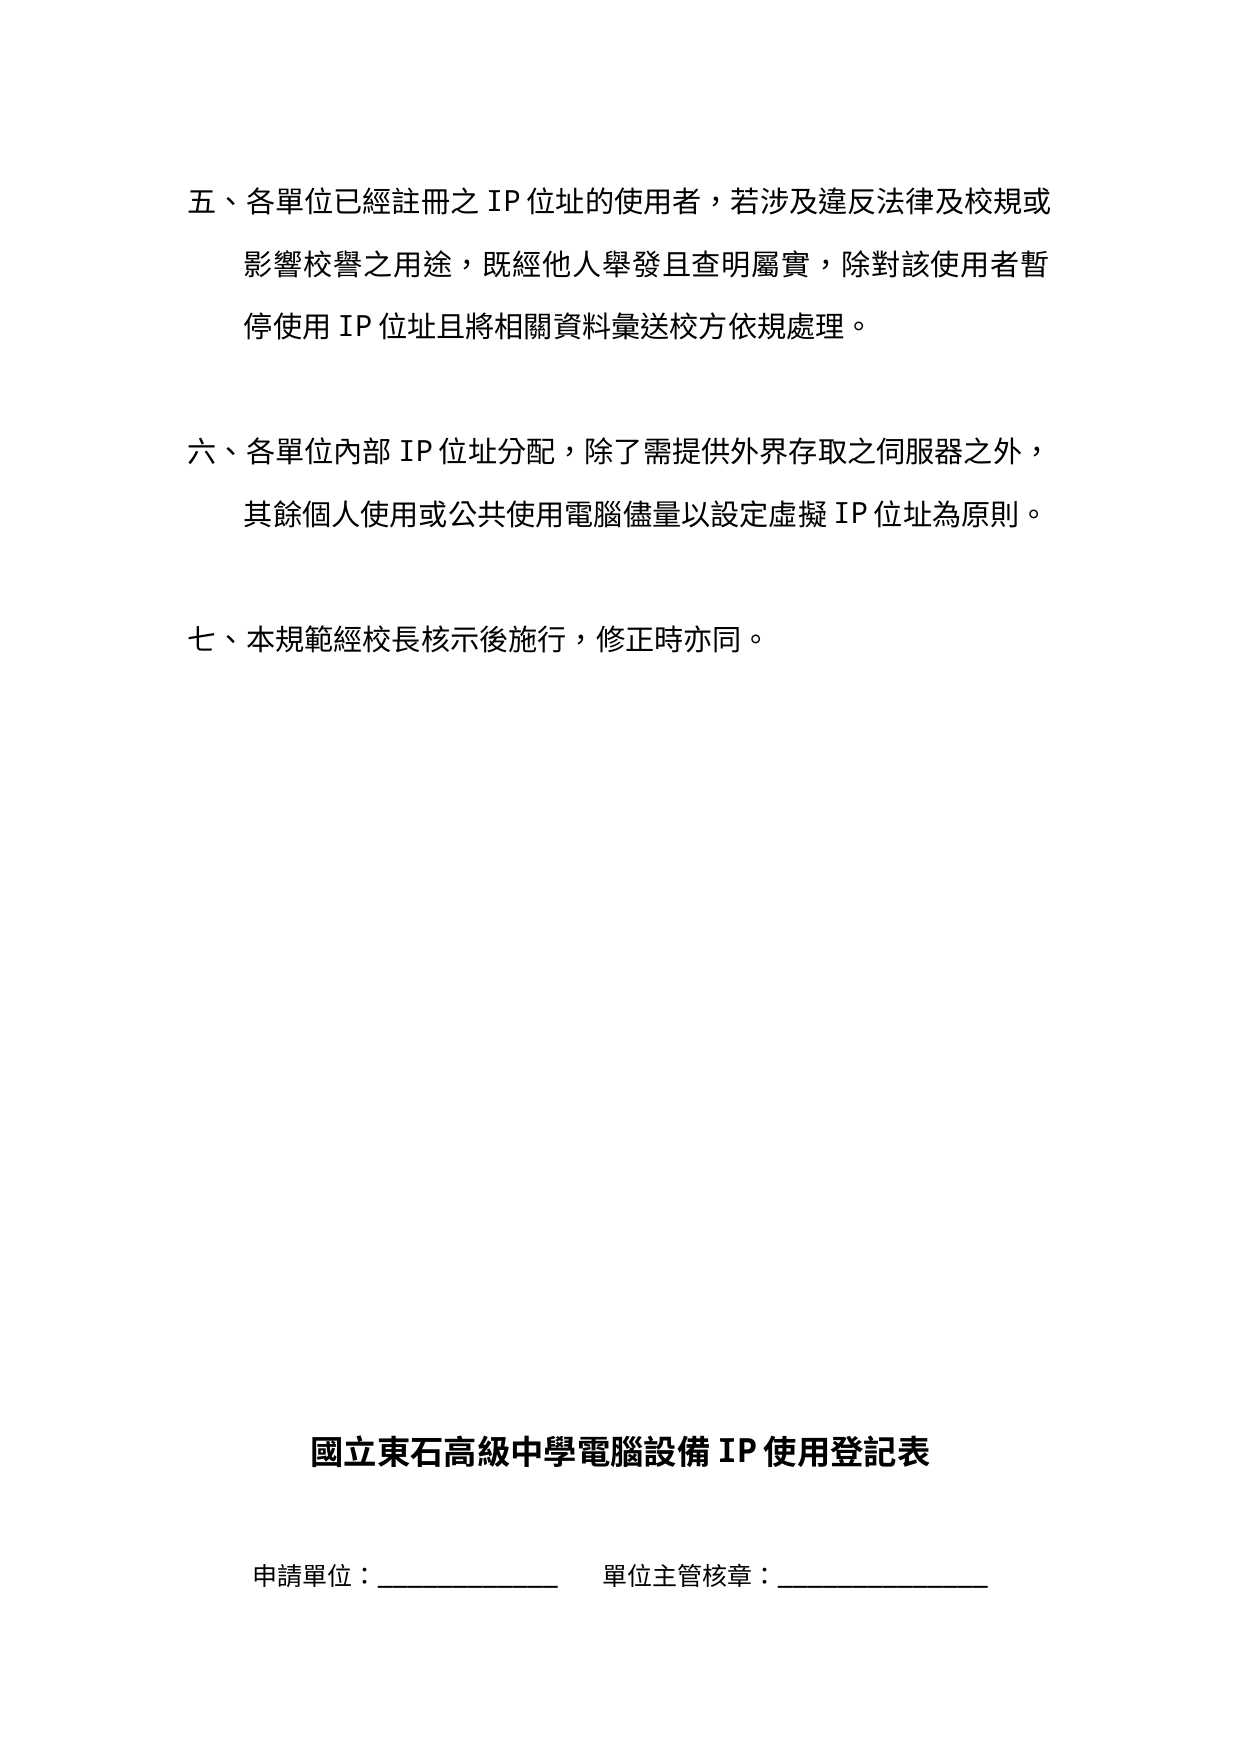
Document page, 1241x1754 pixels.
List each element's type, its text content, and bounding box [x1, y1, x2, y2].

text 五、各單位已經註冊之IP位址的使用者，若涉及違反法律及校規或影響校譽之用途，既經他人舉發且查明屬實，除對該使用者暫停使用IP位址且將相關資料彙送校方依規處理。 [187, 158, 1053, 346]
text 六、各單位內部IP位址分配，除了需提供外界存取之伺服器之外，其餘個人使用或公共使用電腦儘量以設定虛擬IP位址為原則。 [187, 408, 1053, 533]
text 申請單位：____________ 單位主管核章：______________ [187, 1533, 1053, 1596]
text 國立東石高級中學電腦設備IP使用登記表 [187, 1408, 1053, 1471]
text 七、本規範經校長核示後施行，修正時亦同。 [187, 596, 1053, 658]
